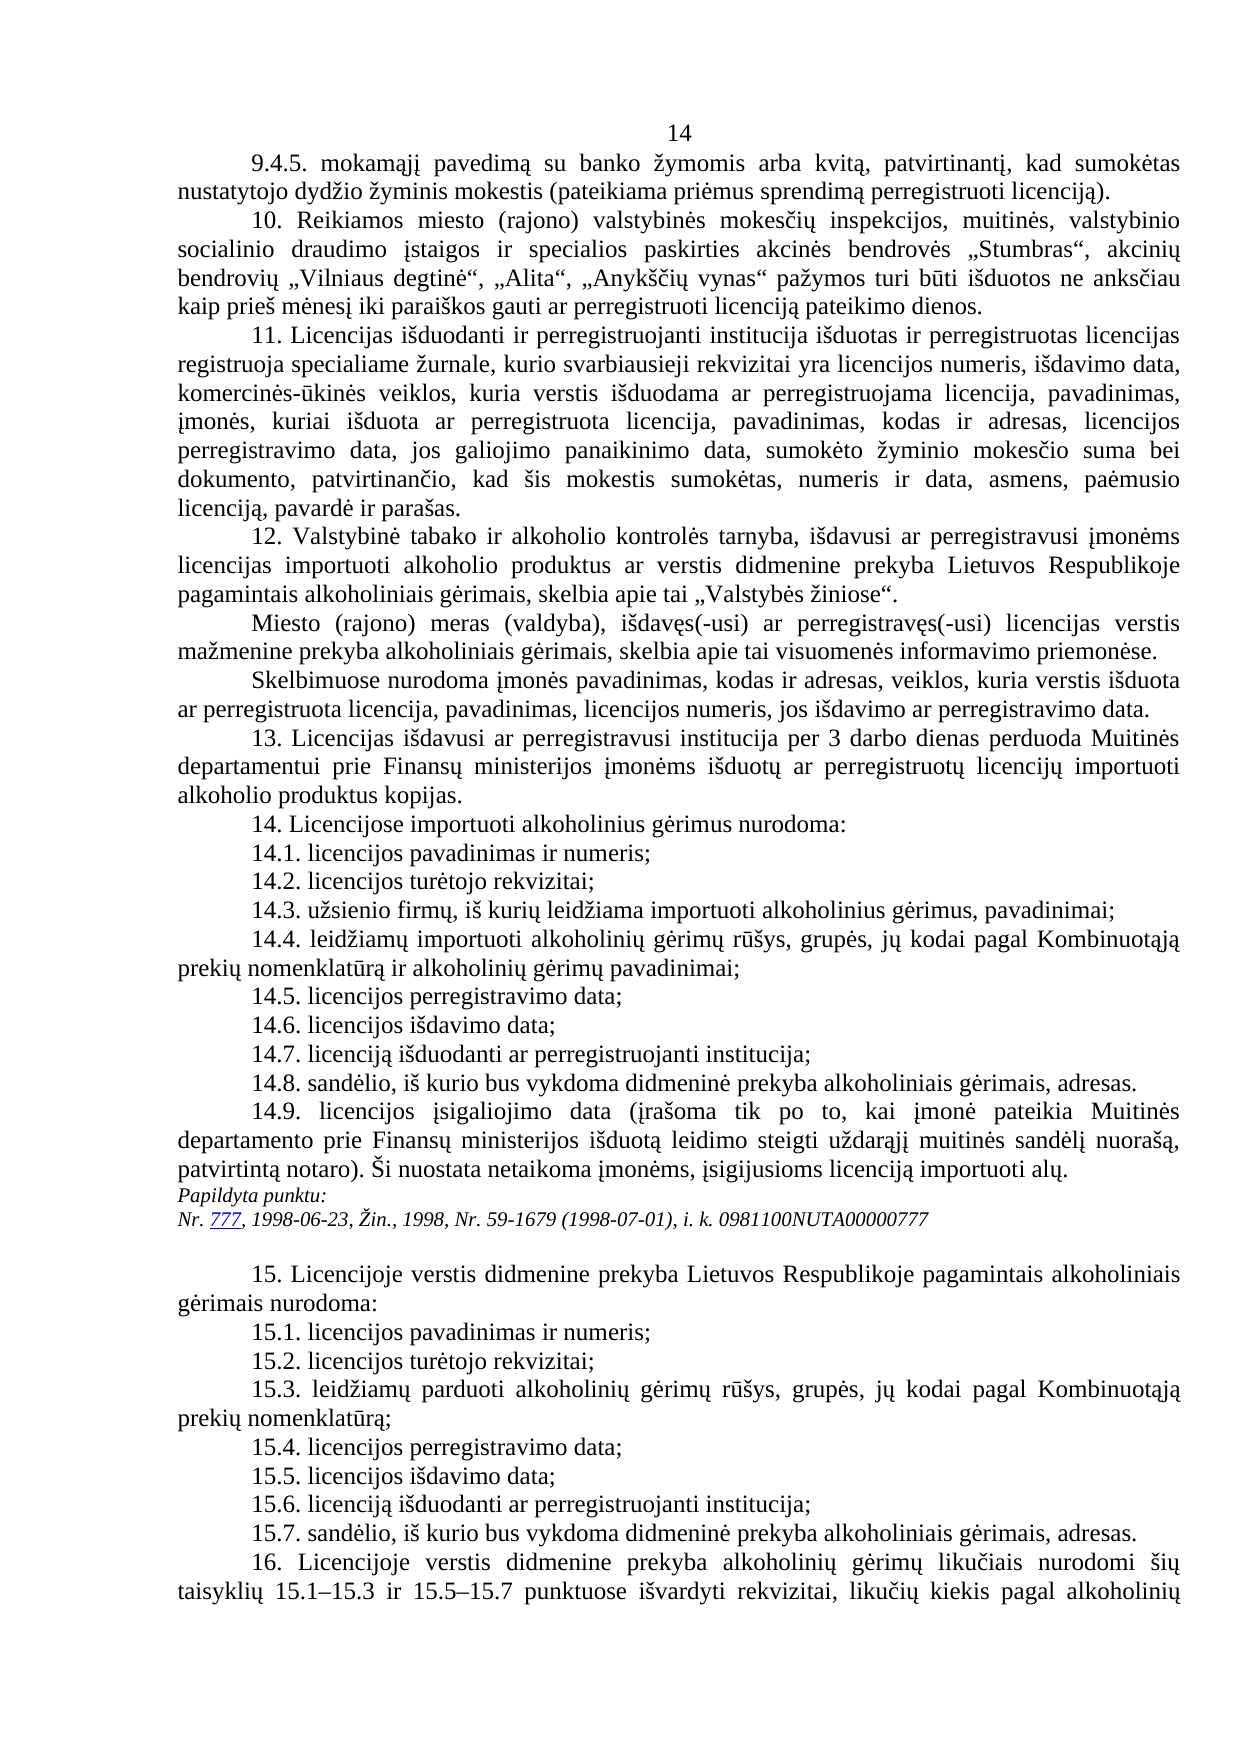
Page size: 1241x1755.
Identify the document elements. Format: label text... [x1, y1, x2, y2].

text 15.5. licencijos išdavimo data; [177, 1461, 1181, 1489]
text 14. Licencijose importuoti alkoholinius gėrimus nurodoma: [177, 809, 1181, 838]
text Nr. 777, 1998-06-23, Žin., 1998, Nr. 59-1679 (1998-07-01), i. k. 0981100NUTA00000777 [177, 1207, 1181, 1231]
text Miesto (rajono) meras (valdyba), išdavęs(-usi) ar perregistravęs(-usi) licencijas verstis mažmenine prekyba alkoholiniais gėrimais, skelbia apie tai visuomenės informavimo priemonėse. [177, 608, 1181, 665]
text 14.7. licenciją išduodanti ar perregistruojanti institucija; [177, 1039, 1181, 1068]
text 13. Licencijas išdavusi ar perregistravusi institucija per 3 darbo dienas perduoda Muitinės departamentui prie Finansų ministerijos įmonėms išduotų ar perregistruotų licencijų importuoti alkoholio produktus kopijas. [177, 723, 1181, 809]
text 15.6. licenciją išduodanti ar perregistruojanti institucija; [177, 1489, 1181, 1518]
text 15. Licencijoje verstis didmenine prekyba Lietuvos Respublikoje pagamintais alkoholiniais gėrimais nurodoma: [177, 1259, 1181, 1317]
text 15.3. leidžiamų parduoti alkoholinių gėrimų rūšys, grupės, jų kodai pagal Kombinuotąją prekių nomenklatūrą; [177, 1374, 1181, 1432]
text 14.8. sandėlio, iš kurio bus vykdoma didmeninė prekyba alkoholiniais gėrimais, adresas. [177, 1068, 1181, 1096]
text 14.1. licencijos pavadinimas ir numeris; [177, 838, 1181, 866]
text 15.2. licencijos turėtojo rekvizitai; [177, 1346, 1181, 1374]
text 15.7. sandėlio, iš kurio bus vykdoma didmeninė prekyba alkoholiniais gėrimais, adresas. [177, 1518, 1181, 1547]
text 16. Licencijoje verstis didmenine prekyba alkoholinių gėrimų likučiais nurodomi šių taisyklių 15.1–15.3 ir 15.5–15.7 punktuose išvardyti rekvizitai, likučių kiekis pagal alkoholinių [177, 1547, 1181, 1604]
text 11. Licencijas išduodanti ir perregistruojanti institucija išduotas ir perregistruotas licencijas registruoja specialiame žurnale, kurio svarbiausieji rekvizitai yra licencijos numeris, išdavimo data, komercinės-ūkinės veiklos, kuria verstis išduodama ar perregistruojama licencija, pavadinimas, įmonės, kuriai išduota ar perregistruota licencija, pavadinimas, kodas ir adresas, licencijos perregistravimo data, jos galiojimo panaikinimo data, sumokėto žyminio mokesčio suma bei dokumento, patvirtinančio, kad šis mokestis sumokėtas, numeris ir data, asmens, paėmusio licenciją, pavardė ir parašas. [177, 320, 1181, 521]
text 15.1. licencijos pavadinimas ir numeris; [177, 1317, 1181, 1346]
text 9.4.5. mokamąjį pavedimą su banko žymomis arba kvitą, patvirtinantį, kad sumokėtas nustatytojo dydžio žyminis mokestis (pateikiama priėmus sprendimą perregistruoti licenciją). [177, 148, 1181, 205]
text 14.4. leidžiamų importuoti alkoholinių gėrimų rūšys, grupės, jų kodai pagal Kombinuotąją prekių nomenklatūrą ir alkoholinių gėrimų pavadinimai; [177, 924, 1181, 981]
text 15.4. licencijos perregistravimo data; [177, 1432, 1181, 1461]
text 14.5. licencijos perregistravimo data; [177, 981, 1181, 1010]
text Skelbimuose nurodoma įmonės pavadinimas, kodas ir adresas, veiklos, kuria verstis išduota ar perregistruota licencija, pavadinimas, licencijos numeris, jos išdavimo ar perregistravimo data. [177, 665, 1181, 723]
text 12. Valstybinė tabako ir alkoholio kontrolės tarnyba, išdavusi ar perregistravusi įmonėms licencijas importuoti alkoholio produktus ar verstis didmenine prekyba Lietuvos Respublikoje pagamintais alkoholiniais gėrimais, skelbia apie tai „Valstybės žiniose“. [177, 521, 1181, 608]
text 14.2. licencijos turėtojo rekvizitai; [177, 866, 1181, 895]
text 14.3. užsienio firmų, iš kurių leidžiama importuoti alkoholinius gėrimus, pavadinimai; [177, 895, 1181, 924]
text 14.9. licencijos įsigaliojimo data (įrašoma tik po to, kai įmonė pateikia Muitinės departamento prie Finansų ministerijos išduotą leidimo steigti uždarąjį muitinės sandėlį nuorašą, patvirtintą notaro). Ši nuostata netaikoma įmonėms, įsigijusioms licenciją importuoti alų. [177, 1096, 1181, 1183]
text 10. Reikiamos miesto (rajono) valstybinės mokesčių inspekcijos, muitinės, valstybinio socialinio draudimo įstaigos ir specialios paskirties akcinės bendrovės „Stumbras“, akcinių bendrovių „Vilniaus degtinė“, „Alita“, „Anykščių vynas“ pažymos turi būti išduotos ne anksčiau kaip prieš mėnesį iki paraiškos gauti ar perregistruoti licenciją pateikimo dienos. [177, 205, 1181, 320]
text Papildyta punktu: [177, 1183, 1181, 1207]
text 14.6. licencijos išdavimo data; [177, 1010, 1181, 1039]
